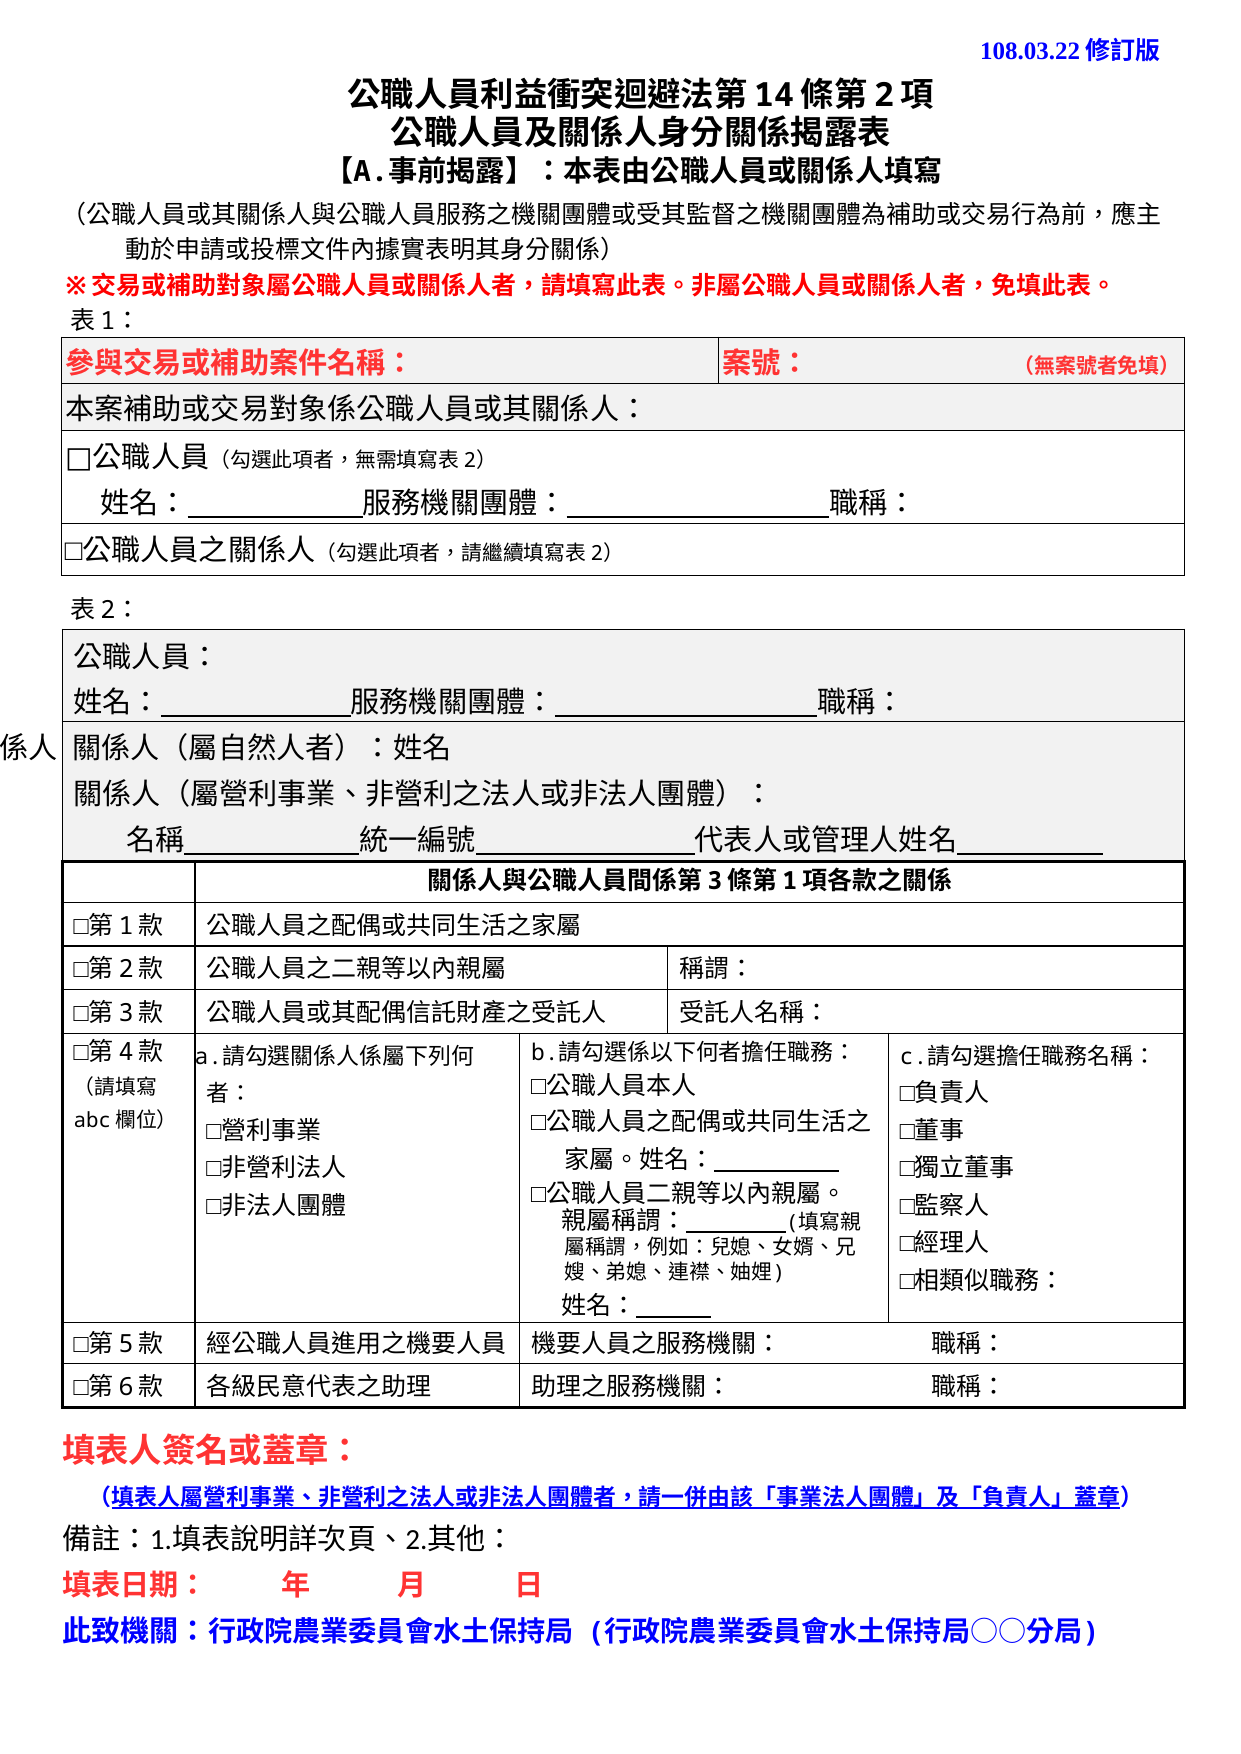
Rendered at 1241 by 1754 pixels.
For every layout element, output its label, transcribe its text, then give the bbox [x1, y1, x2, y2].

table_cell □第6款 [64, 1364, 194, 1406]
text 【A.事前揭露】：本表由公職人員或關係人填寫 [32, 152, 1234, 189]
table_cell 經公職人員進用之機要人員 [196, 1323, 519, 1363]
text 公職人員利益衝突迴避法第14條第2項 [32, 23, 1240, 114]
table_cell 公職人員或其配偶信託財產之受託人 [196, 990, 667, 1032]
text 表2： [33, 576, 1110, 628]
text ※交易或補助對象屬公職人員或關係人者，請填寫此表。非屬公職人員或關係人者，免填此表。 [61, 266, 1184, 301]
table_cell b.請勾選係以下何者擔任職務： □公職人員本人 □公職人員之配偶或共同生活之家屬。姓名： □公職人員二親等以內親屬。 親屬稱謂： (填寫親屬稱謂，例如：兒媳、女婿、兄嫂、弟媳、連襟、妯娌) 姓名： [520, 1034, 888, 1322]
table_cell c.請勾選擔任職務名稱： □負責人 □董事 □獨立董事 □監察人 □經理人 □相類似職務： [889, 1034, 1183, 1322]
table_header 公職人員： 姓名： 服務機關團體： 職稱： [63, 630, 1184, 721]
table_cell □第1款 [64, 903, 194, 945]
table_cell 助理之服務機關： 職稱： [520, 1364, 1183, 1406]
text 備註：1.填表說明詳次頁、2.其他： [62, 1513, 1110, 1559]
text 108.03.22修訂版 [980, 30, 1192, 67]
table_cell □第5款 [64, 1323, 194, 1363]
text 此致機關：行政院農業委員會水土保持局 (行政院農業委員會水土保持局○○分局) [62, 1604, 1110, 1650]
table_cell □第2款 [64, 947, 194, 989]
table_cell [64, 863, 194, 901]
table_cell 公職人員之配偶或共同生活之家屬 [196, 903, 1183, 945]
table_cell a.請勾選關係人係屬下列何者： □營利事業 □非營利法人 □非法人團體 [196, 1034, 519, 1322]
table_cell 稱謂： [668, 947, 1183, 989]
table_cell □公職人員之關係人（勾選此項者，請繼續填寫表2） [62, 524, 1184, 575]
table_cell 本案補助或交易對象係公職人員或其關係人： [62, 384, 1184, 430]
table_cell 各級民意代表之助理 [196, 1364, 519, 1406]
text （公職人員或其關係人與公職人員服務之機關團體或受其監督之機關團體為補助或交易行為前，應主動於申請或投標文件內據實表明其身分關係） [61, 195, 1184, 266]
table_cell □公職人員（勾選此項者，無需填寫表2） 姓名： 服務機關團體： 職稱： [62, 431, 1184, 522]
table_cell 機要人員之服務機關： 職稱： [520, 1323, 1183, 1363]
table_cell 受託人名稱： [668, 990, 1183, 1032]
table_header 案號： （無案號者免填） [719, 338, 1184, 383]
table_cell 公職人員之二親等以內親屬 [196, 947, 667, 989]
text 填表日期： 年 月 日 [62, 1559, 1110, 1604]
text 表1： [33, 301, 1189, 337]
table_cell □第4款 （請填寫abc欄位） [64, 1034, 194, 1322]
table_cell 關係人 關係人（屬自然人者）：姓名 關係人（屬營利事業、非營利之法人或非法人團體）： 名稱 統一編號 代表人或管理人姓名 [63, 722, 1184, 860]
table_cell □第3款 [64, 990, 194, 1032]
table_cell 關係人與公職人員間係第3條第1項各款之關係 [196, 863, 1183, 901]
text （填表人屬營利事業、非營利之法人或非法人團體者，請一併由該「事業法人團體」及「負責人」蓋章） [47, 1475, 1184, 1513]
text 填表人簽名或蓋章： [62, 1409, 1110, 1475]
text 公職人員及關係人身分關係揭露表 [32, 114, 1240, 152]
table_header 參與交易或補助案件名稱： [62, 338, 718, 383]
